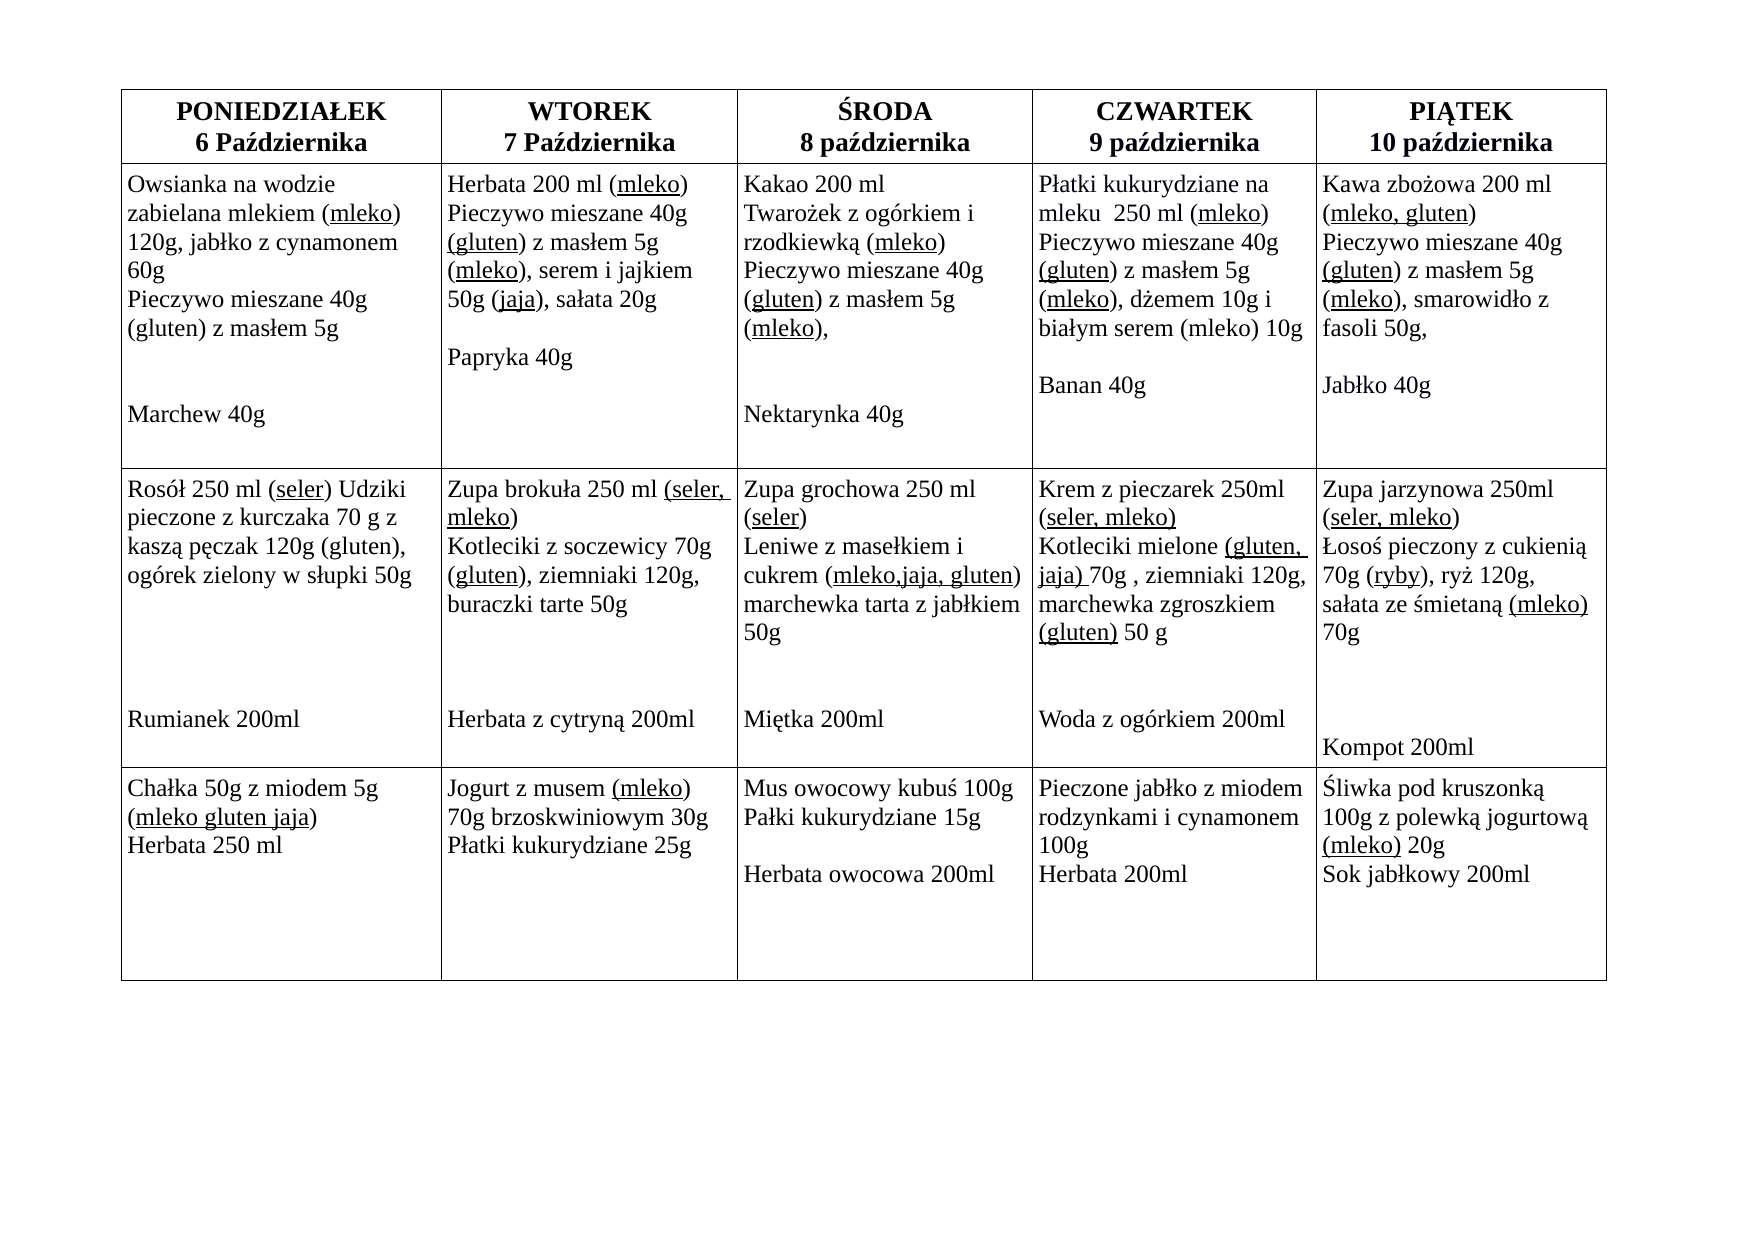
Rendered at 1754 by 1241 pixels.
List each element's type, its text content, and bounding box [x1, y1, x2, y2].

table_cell Zupa jarzynowa 250ml (seler, mleko) Łosoś pieczony z cukienią 70g (ryby), ryż 120g, sałata ze śmietaną (mleko) 70g Kompot 200ml [1317, 469, 1606, 767]
table_header PIĄTEK 10 października [1317, 90, 1606, 163]
table_cell Krem z pieczarek 250ml (seler, mleko) Kotleciki mielone (gluten, jaja) 70g , ziemniaki 120g, marchewka zgroszkiem (gluten) 50 g Woda z ogórkiem 200ml [1033, 469, 1316, 767]
table_cell Płatki kukurydziane na mleku 250 ml (mleko) Pieczywo mieszane 40g (gluten) z masłem 5g (mleko), dżemem 10g i białym serem (mleko) 10g Banan 40g [1033, 164, 1316, 467]
table_cell Herbata 200 ml (mleko) Pieczywo mieszane 40g (gluten) z masłem 5g (mleko), serem i jajkiem 50g (jaja), sałata 20g Papryka 40g [442, 164, 737, 467]
table_cell Kawa zbożowa 200 ml (mleko, gluten) Pieczywo mieszane 40g (gluten) z masłem 5g (mleko), smarowidło z fasoli 50g, Jabłko 40g [1317, 164, 1606, 467]
table_cell Zupa grochowa 250 ml (seler) Leniwe z masełkiem i cukrem (mleko,jaja, gluten) marchewka tarta z jabłkiem 50g Miętka 200ml [738, 469, 1032, 767]
table_cell Mus owocowy kubuś 100g Pałki kukurydziane 15g Herbata owocowa 200ml [738, 768, 1032, 980]
table_cell Pieczone jabłko z miodem rodzynkami i cynamonem 100g Herbata 200ml [1033, 768, 1316, 980]
table_cell Owsianka na wodzie zabielana mlekiem (mleko) 120g, jabłko z cynamonem 60g Pieczywo mieszane 40g (gluten) z masłem 5g Marchew 40g [122, 164, 441, 467]
table_header WTOREK 7 Października [442, 90, 737, 163]
table_cell Kakao 200 ml Twarożek z ogórkiem i rzodkiewką (mleko) Pieczywo mieszane 40g (gluten) z masłem 5g (mleko), Nektarynka 40g [738, 164, 1032, 467]
table_cell Chałka 50g z miodem 5g (mleko gluten jaja) Herbata 250 ml [122, 768, 441, 980]
table_cell Rosół 250 ml (seler) Udziki pieczone z kurczaka 70 g z kaszą pęczak 120g (gluten), ogórek zielony w słupki 50g Rumianek 200ml [122, 469, 441, 767]
table_cell Śliwka pod kruszonką 100g z polewką jogurtową (mleko) 20g Sok jabłkowy 200ml [1317, 768, 1606, 980]
table_cell Jogurt z musem (mleko) 70g brzoskwiniowym 30g Płatki kukurydziane 25g [442, 768, 737, 980]
table_cell Zupa brokuła 250 ml (seler, mleko) Kotleciki z soczewicy 70g (gluten), ziemniaki 120g, buraczki tarte 50g Herbata z cytryną 200ml [442, 469, 737, 767]
table_header CZWARTEK 9 października [1033, 90, 1316, 163]
table_header ŚRODA 8 października [738, 90, 1032, 163]
table_header PONIEDZIAŁEK 6 Października [122, 90, 441, 163]
